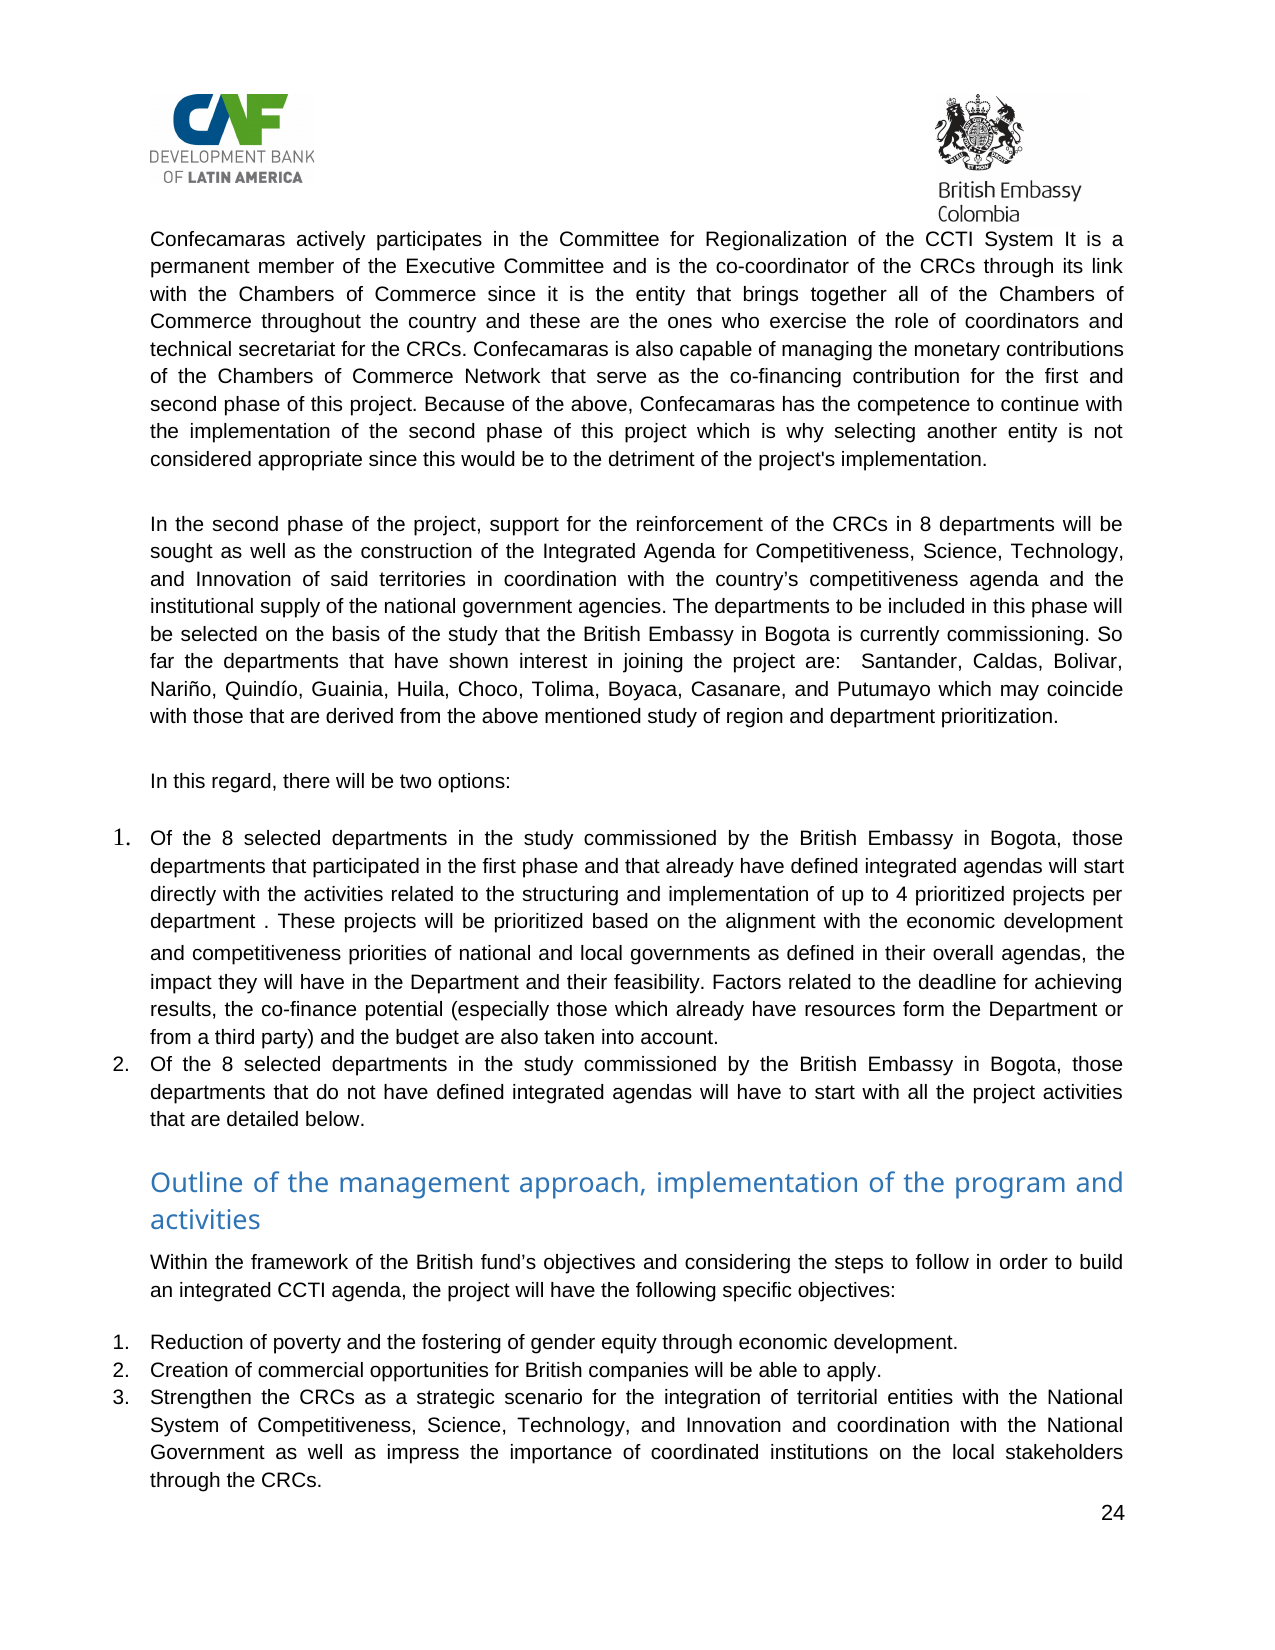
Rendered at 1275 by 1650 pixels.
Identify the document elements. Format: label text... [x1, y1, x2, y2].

text In this regard, there will be two options: [150, 769, 1125, 793]
list Of the 8 selected departments in the study commissioned by the British Embassy in Bogota, those departments that do not have defined integrated agendas will have to start with all the project activities that are detailed below. [112, 1052, 1125, 1131]
text Within the framework of the British fund’s objectives and considering the steps to follow in order to build an integrated CCTI agenda, the project will have the following specific objectives: [150, 1250, 1125, 1301]
text Confecamaras actively participates in the Committee for Regionalization of the CCTI System It is a permanent member of the Executive Committee and is the co-coordinator of the CRCs through its link with the Chambers of Commerce since it is the entity that brings together all of the Chambers of Commerce throughout the country and these are the ones who exercise the role of coordinators and technical secretariat for the CRCs. Confecamaras is also capable of managing the monetary contributions of the Chambers of Commerce Network that serve as the co-financing contribution for the first and second phase of this project. Because of the above, Confecamaras has the competence to continue with the implementation of the second phase of this project which is why selecting another entity is not considered appropriate since this would be to the detriment of the project's implementation. [150, 227, 1125, 471]
text In the second phase of the project, support for the reinforcement of the CRCs in 8 departments will be sought as well as the construction of the Integrated Agenda for Competitiveness, Science, Technology, and Innovation of said territories in coordination with the country’s competitiveness agenda and the institutional supply of the national government agencies. The departments to be included in this phase will be selected on the basis of the study that the British Embassy in Bogota is currently commissioning. So far the departments that have shown interest in joining the project are: Santander, Caldas, Bolivar, Nariño, Quindío, Guainia, Huila, Choco, Tolima, Boyaca, Casanare, and Putumayo which may coincide with those that are derived from the above mentioned study of region and department prioritization. [150, 512, 1125, 728]
list Strengthen the CRCs as a strategic scenario for the integration of territorial entities with the National System of Competitiveness, Science, Technology, and Innovation and coordination with the National Government as well as impress the importance of coordinated institutions on the local stakeholders through the CRCs. [112, 1385, 1125, 1491]
subtitle Outline of the management approach, implementation of the program and activities [150, 1164, 1125, 1237]
list Of the 8 selected departments in the study commissioned by the British Embassy in Bogota, those departments that participated in the first phase and that already have defined integrated agendas will start directly with the activities related to the structuring and implementation of up to 4 prioritized projects per department . These projects will be prioritized based on the alignment with the economic development and competitiveness priorities of national and local governments as defined in their overall agendas, the impact they will have in the Department and their feasibility. Factors related to the deadline for achieving results, the co-finance potential (especially those which already have resources form the Department or from a third party) and the budget are also taken into account. [112, 822, 1125, 1048]
list Reduction of poverty and the fostering of gender equity through economic development. [112, 1330, 1125, 1354]
list Creation of commercial opportunities for British companies will be able to apply. [112, 1357, 1125, 1381]
